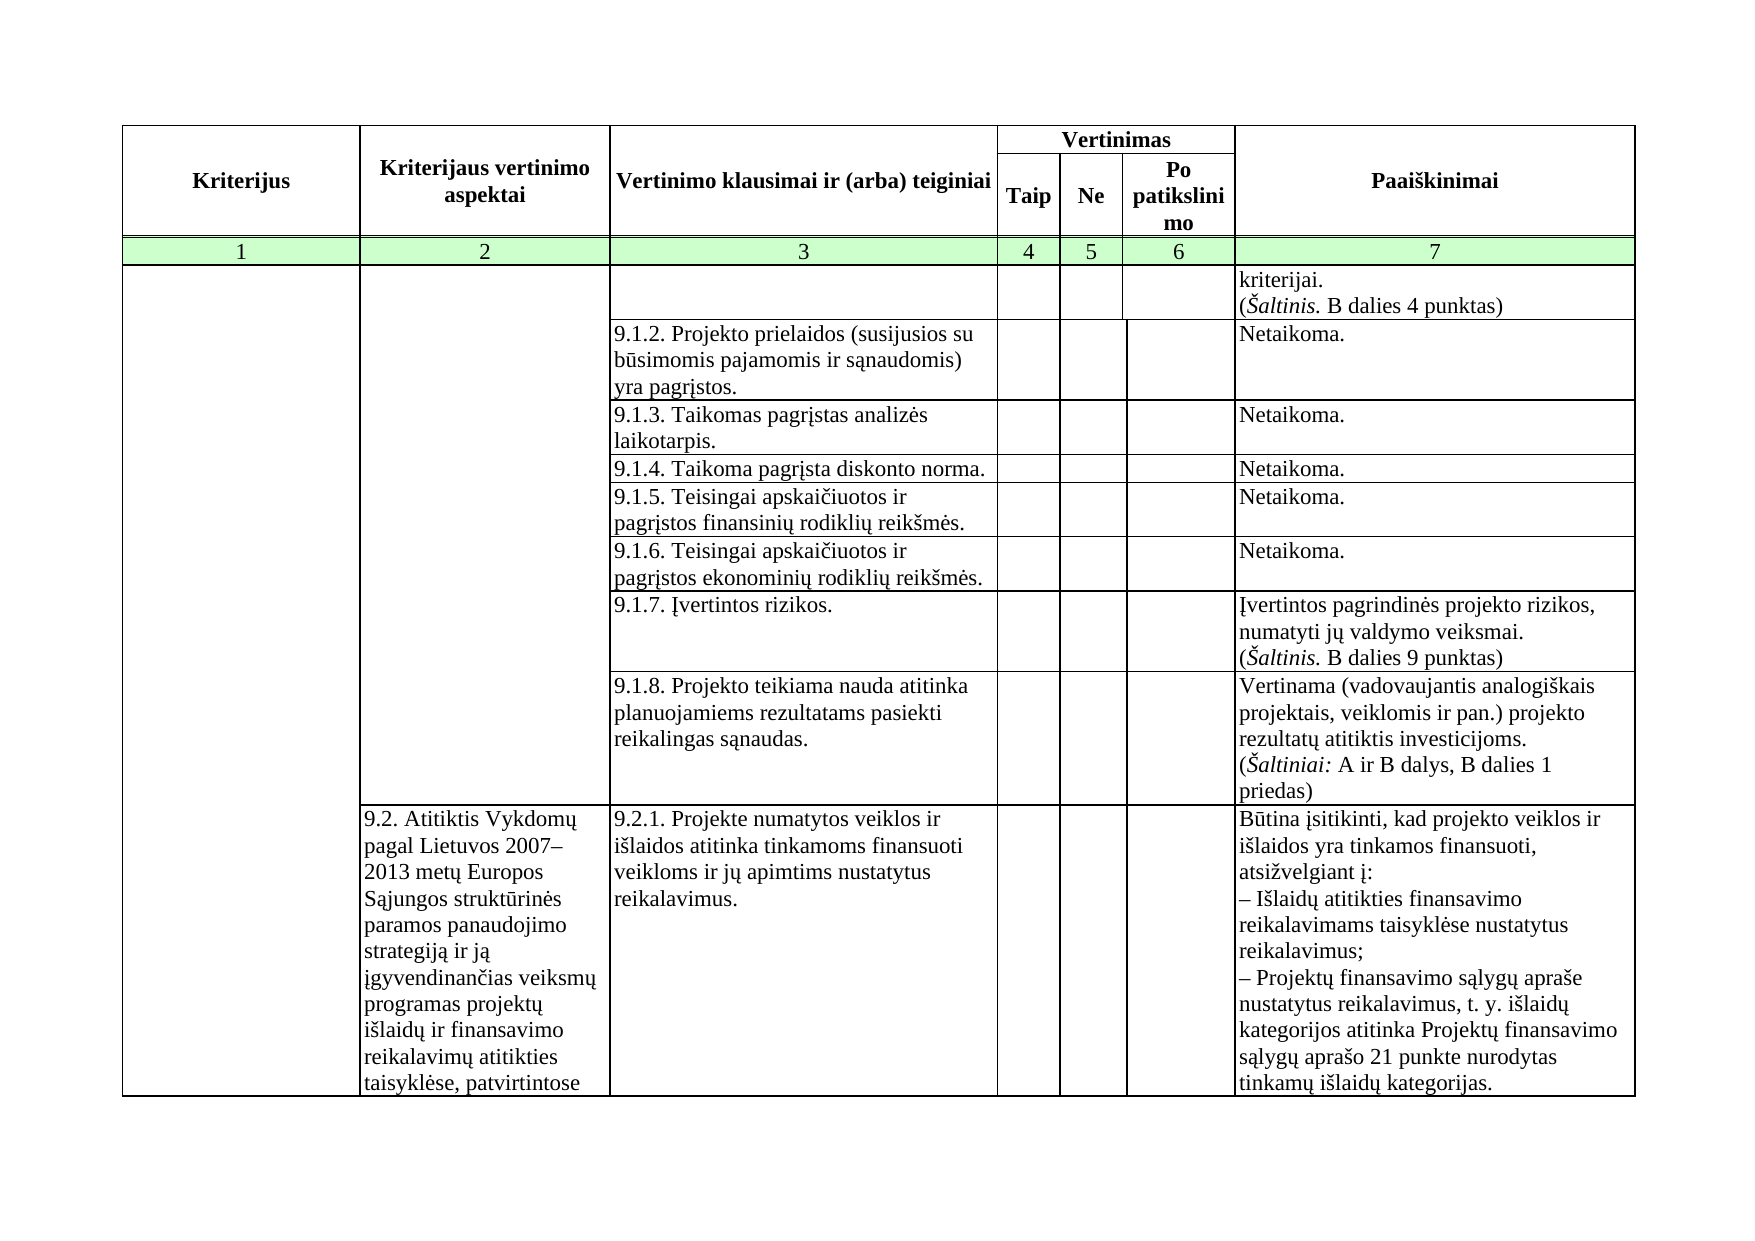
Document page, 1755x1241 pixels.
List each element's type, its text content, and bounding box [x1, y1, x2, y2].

table_cell [1128, 483, 1234, 536]
table_cell Netaikoma. [1236, 320, 1634, 399]
table_cell 3 [611, 238, 997, 264]
table_cell Įvertintos pagrindinės projekto rizikos, numatyti jų valdymo veiksmai. (Šaltinis. B dalies 9 punktas) [1236, 592, 1634, 671]
table_cell 5 [1061, 238, 1122, 264]
table_cell kriterijai. (Šaltinis. B dalies 4 punktas) [1236, 266, 1634, 319]
table_cell [998, 455, 1059, 481]
table_cell 7 [1236, 238, 1634, 264]
table_cell 9.1.6. Teisingai apskaičiuotos ir pagrįstos ekonominių rodiklių reikšmės. [611, 537, 997, 590]
table_cell [998, 806, 1059, 1095]
table_cell [361, 266, 609, 804]
table_cell Taip [998, 154, 1059, 235]
table_cell Netaikoma. [1236, 455, 1634, 481]
table_cell 4 [998, 238, 1059, 264]
table_cell [998, 537, 1059, 590]
table_header Kriterijus [123, 126, 359, 235]
table_header Vertinimo klausimai ir (arba) teiginiai [611, 126, 997, 235]
table_cell 9.1.7. Įvertintos rizikos. [611, 592, 997, 671]
table_cell Netaikoma. [1236, 401, 1634, 453]
table_cell [1061, 592, 1126, 671]
table_cell 9.2. Atitiktis Vykdomų pagal Lietuvos 2007–2013 metų Europos Sąjungos struktūrinės paramos panaudojimo strategiją ir ją įgyvendinančias veiksmų programas projektų išlaidų ir finansavimo reikalavimų atitikties taisyklėse, patvirtintose [361, 806, 609, 1095]
table_cell 9.1.5. Teisingai apskaičiuotos ir pagrįstos finansinių rodiklių reikšmės. [611, 483, 997, 536]
table_cell [611, 266, 997, 319]
table_cell [1061, 672, 1126, 804]
table_header Kriterijaus vertinimo aspektai [361, 126, 609, 235]
table_cell Po patikslinimo [1123, 154, 1234, 235]
table_cell 9.1.4. Taikoma pagrįsta diskonto norma. [611, 455, 997, 481]
table_cell 2 [361, 238, 609, 264]
table_cell [1128, 320, 1234, 399]
table_cell Netaikoma. [1236, 483, 1634, 536]
table_cell [998, 592, 1059, 671]
table_cell 1 [123, 238, 359, 264]
table_cell [998, 266, 1059, 319]
table_cell [998, 320, 1059, 399]
table_cell [1061, 537, 1126, 590]
table_cell [1128, 455, 1234, 481]
table_header Vertinimas [998, 126, 1234, 153]
table_header Paaiškinimai [1236, 126, 1634, 235]
table_cell 6 [1123, 238, 1234, 264]
table_cell [1128, 401, 1234, 453]
table_cell [1061, 266, 1122, 319]
table_cell [1061, 483, 1126, 536]
table_cell [1123, 266, 1234, 319]
table_cell [1061, 401, 1126, 453]
table_cell 9.2.1. Projekte numatytos veiklos ir išlaidos atitinka tinkamoms finansuoti veikloms ir jų apimtims nustatytus reikalavimus. [611, 806, 997, 1095]
table_cell 9.1.3. Taikomas pagrįstas analizės laikotarpis. [611, 401, 997, 453]
table_cell Būtina įsitikinti, kad projekto veiklos ir išlaidos yra tinkamos finansuoti, atsižvelgiant į: – Išlaidų atitikties finansavimo reikalavimams taisyklėse nustatytus reikalavimus; – Projektų finansavimo sąlygų apraše nustatytus reikalavimus, t. y. išlaidų kategorijos atitinka Projektų finansavimo sąlygų aprašo 21 punkte nurodytas tinkamų išlaidų kategorijas. [1236, 806, 1634, 1095]
table_cell [1061, 806, 1126, 1095]
table_cell [1128, 672, 1234, 804]
table_cell 9.1.8. Projekto teikiama nauda atitinka planuojamiems rezultatams pasiekti reikalingas sąnaudas. [611, 672, 997, 804]
table_cell [123, 266, 359, 1095]
table_cell Netaikoma. [1236, 537, 1634, 590]
table_cell Vertinama (vadovaujantis analogiškais projektais, veiklomis ir pan.) projekto rezultatų atitiktis investicijoms. (Šaltiniai: A ir B dalys, B dalies 1 priedas) [1236, 672, 1634, 804]
table_cell [1128, 806, 1234, 1095]
table_cell [1128, 537, 1234, 590]
table_cell [1061, 455, 1126, 481]
table_cell [998, 483, 1059, 536]
table_cell [998, 401, 1059, 453]
table_cell Ne [1061, 154, 1122, 235]
table_cell [998, 672, 1059, 804]
table_cell [1061, 320, 1126, 399]
table_cell [1128, 592, 1234, 671]
table_cell 9.1.2. Projekto prielaidos (susijusios su būsimomis pajamomis ir sąnaudomis) yra pagrįstos. [611, 320, 997, 399]
